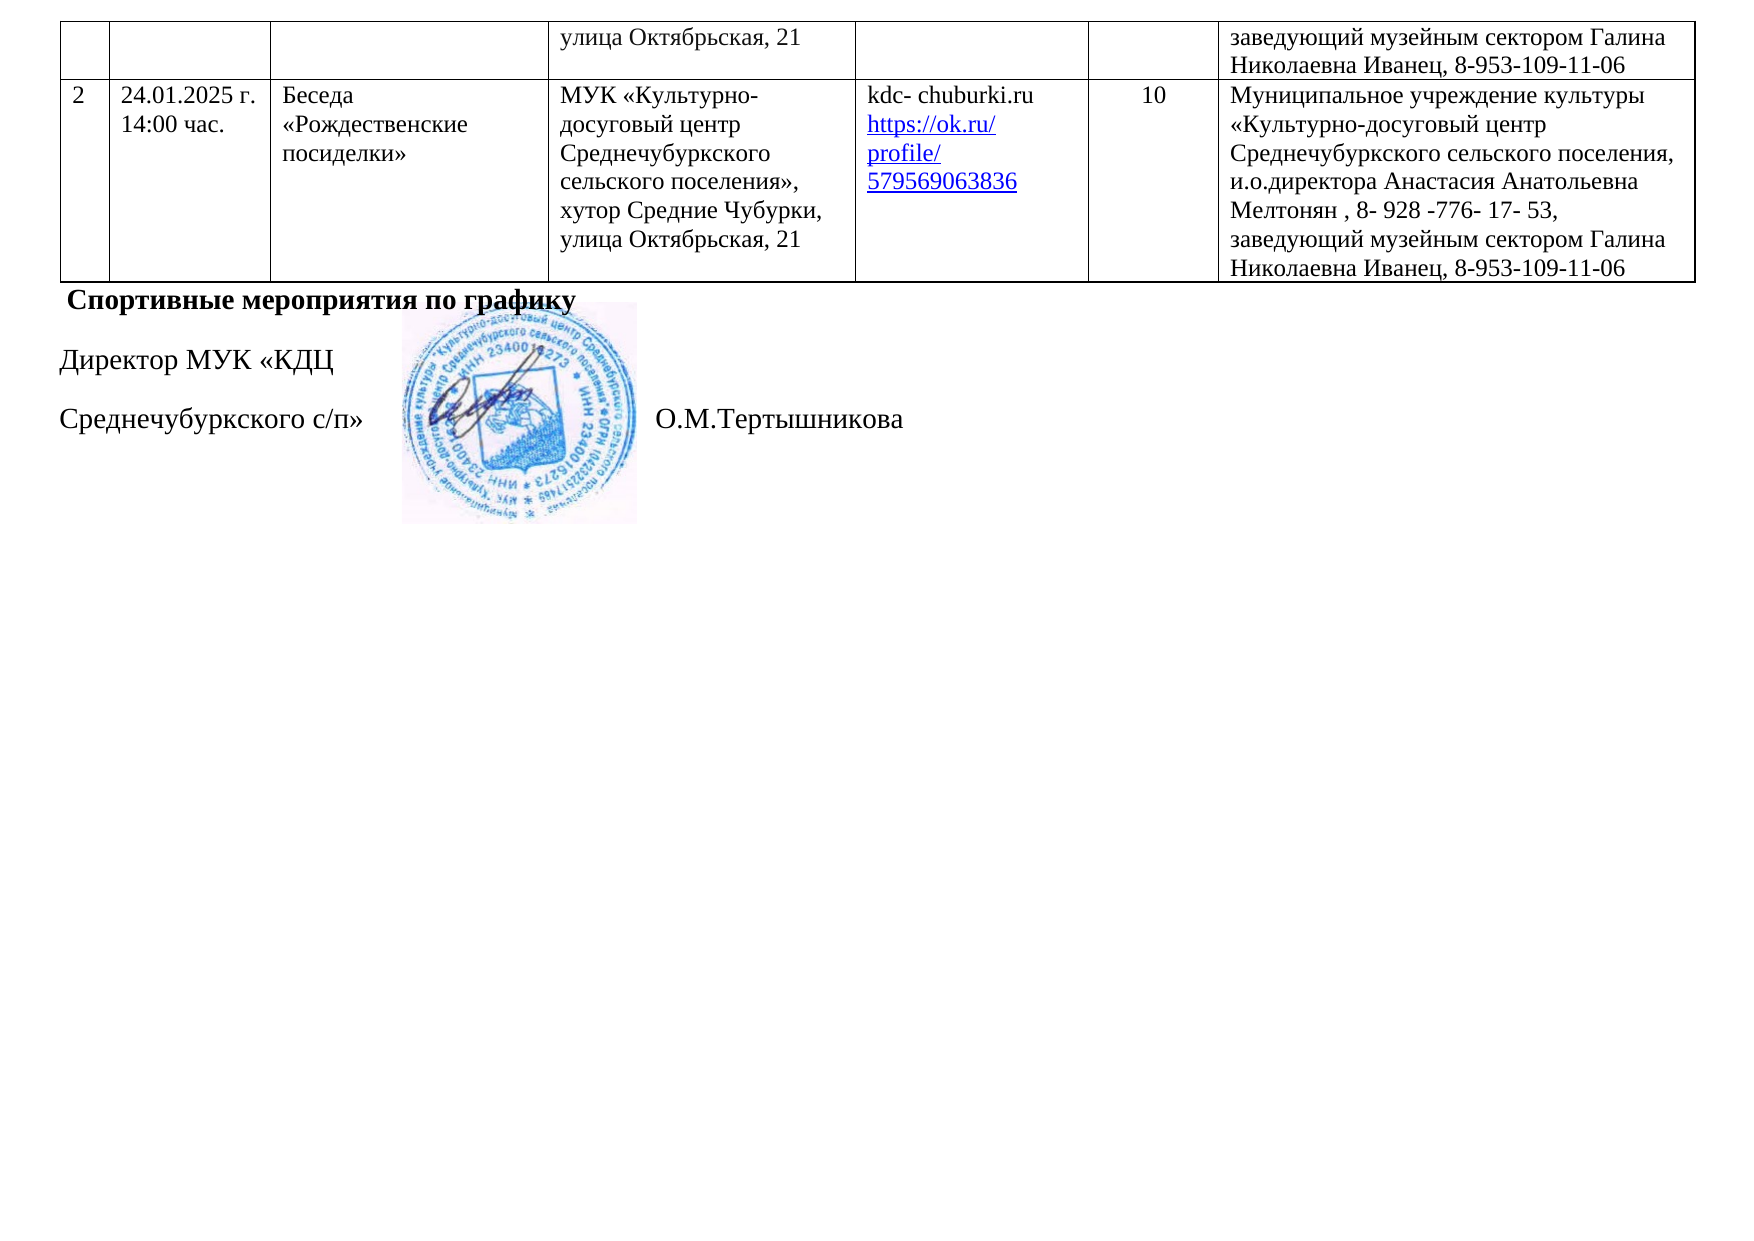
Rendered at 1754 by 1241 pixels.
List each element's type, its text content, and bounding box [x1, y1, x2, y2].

table_cell [271, 22, 548, 79]
picture [401, 302, 637, 524]
table_cell [61, 22, 109, 79]
table_cell заведующий музейным сектором Галина Николаевна Иванец, 8-953-109-11-06 [1219, 22, 1694, 79]
table_cell МУК «Культурно-досуговый центр Среднечубуркского сельского поселения», хутор Средние Чубурки, улица Октябрьская, 21 [549, 80, 855, 281]
table_cell Беседа «Рождественские посиделки» [271, 80, 548, 281]
table_cell улица Октябрьская, 21 [549, 22, 855, 79]
table_cell kdc- chuburki.ru https://ok.ru/profile/579569063836 [856, 80, 1088, 281]
text Среднечубуркского с/п» [59, 401, 401, 435]
text Директор МУК «КДЦ [59, 342, 401, 375]
table_cell 10 [1089, 80, 1218, 281]
text О.М.Тертышникова [637, 401, 1695, 435]
table_cell 24.01.2025 г. 14:00 час. [110, 80, 270, 281]
table_cell 2 [61, 80, 109, 281]
text [637, 342, 1695, 375]
table_cell [110, 22, 270, 79]
text Спортивные мероприятия по графику [59, 282, 1695, 316]
table_cell [856, 22, 1088, 79]
table_cell [1089, 22, 1218, 79]
table_cell Муниципальное учреждение культуры «Культурно-досуговый центр Среднечубуркского сельского поселения, и.о.директора Анастасия Анатольевна Мелтонян , 8- 928 -776- 17- 53, заведующий музейным сектором Галина Николаевна Иванец, 8-953-109-11-06 [1219, 80, 1694, 281]
